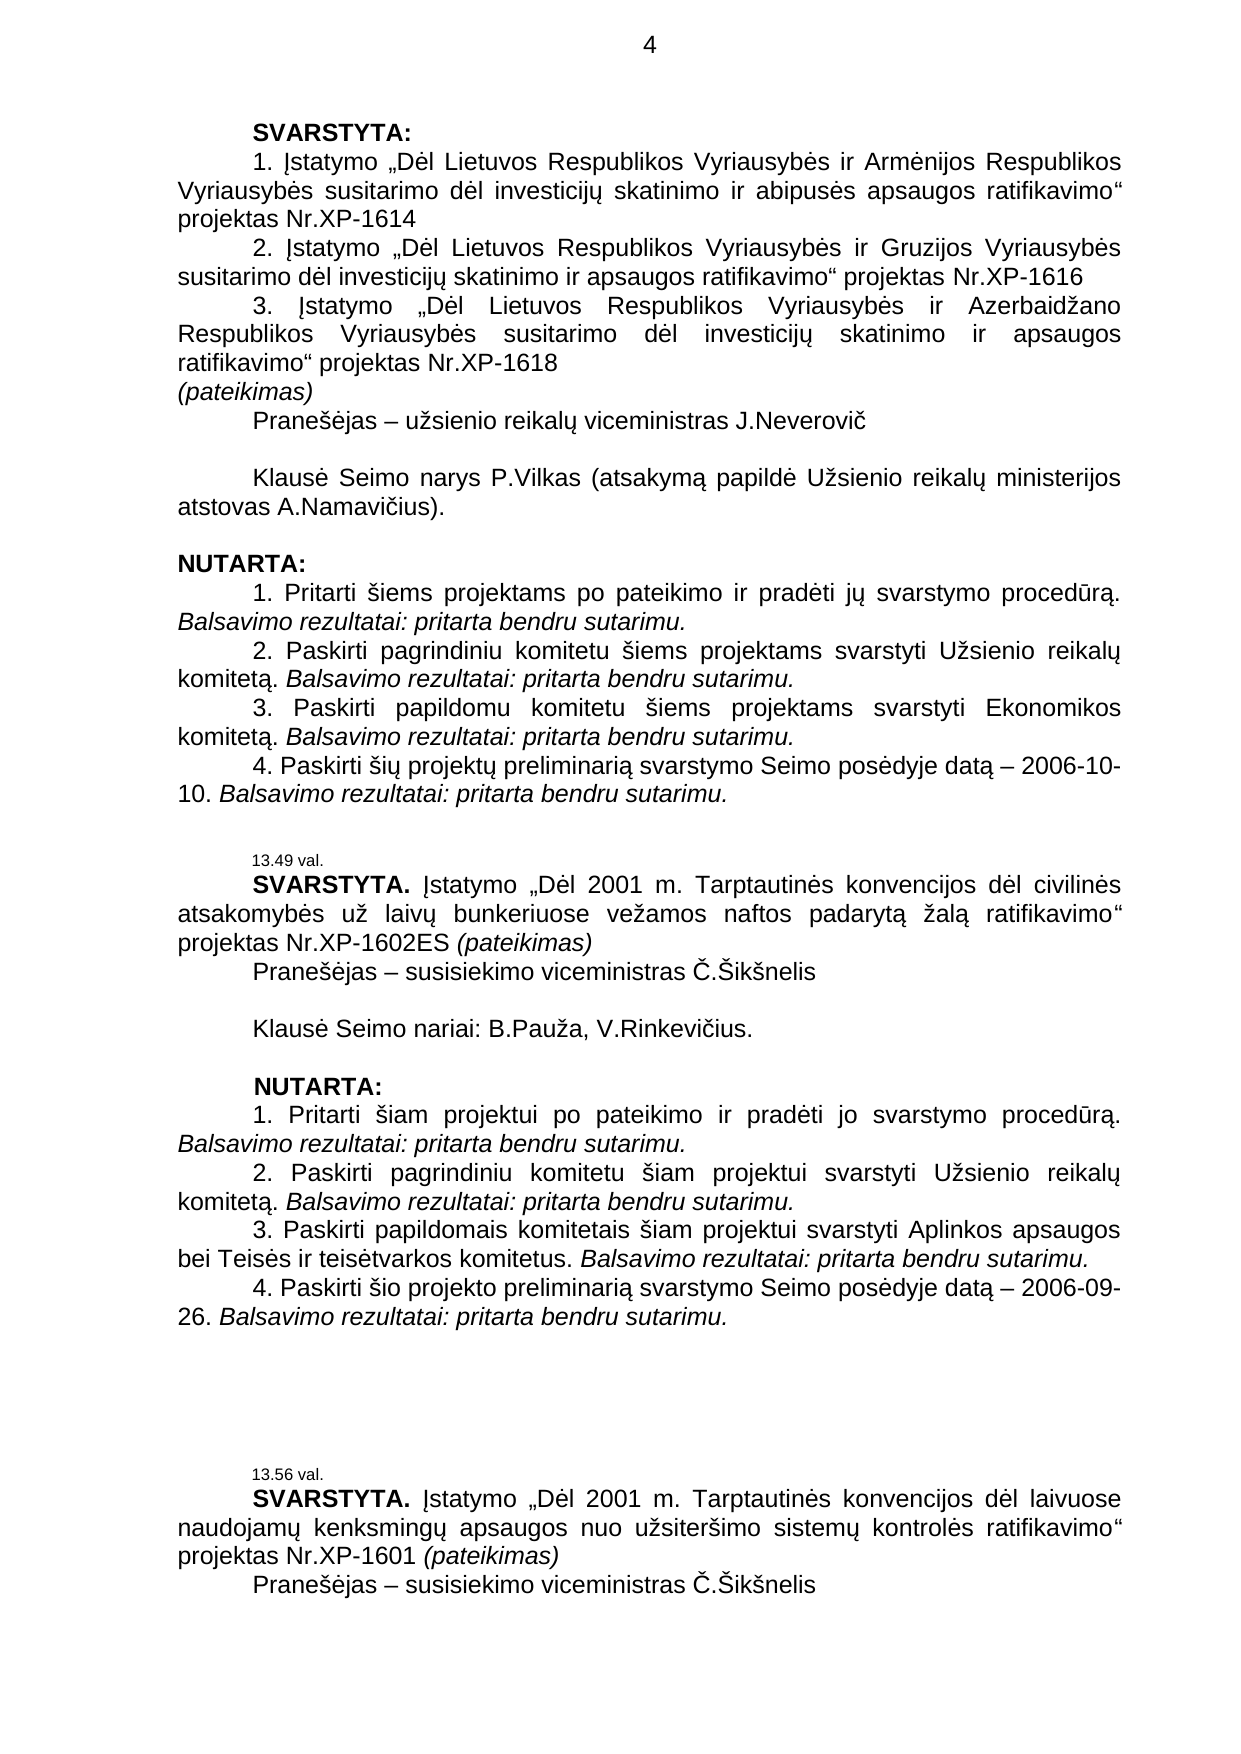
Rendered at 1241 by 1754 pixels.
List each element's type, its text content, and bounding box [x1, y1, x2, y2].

text 13.49 val. [177, 851, 1122, 870]
text 3. Paskirti papildomais komitetais šiam projektui svarstyti Aplinkos apsaugos bei Teisės ir teisėtvarkos komitetus. Balsavimo rezultatai: pritarta bendru sutarimu. [177, 1215, 1122, 1273]
text Pranešėjas – susisiekimo viceministras Č.Šikšnelis [177, 957, 1122, 985]
text 4. Paskirti šių projektų preliminarią svarstymo Seimo posėdyje datą – 2006-10-10. Balsavimo rezultatai: pritarta bendru sutarimu. [177, 751, 1122, 808]
text 2. Paskirti pagrindiniu komitetu šiam projektui svarstyti Užsienio reikalų komitetą. Balsavimo rezultatai: pritarta bendru sutarimu. [177, 1158, 1122, 1215]
text 1. Įstatymo „Dėl Lietuvos Respublikos Vyriausybės ir Armėnijos Respublikos Vyriausybės susitarimo dėl investicijų skatinimo ir abipusės apsaugos ratifikavimo“ projektas Nr.XP-1614 [177, 147, 1122, 233]
text 2. Paskirti pagrindiniu komitetu šiems projektams svarstyti Užsienio reikalų komitetą. Balsavimo rezultatai: pritarta bendru sutarimu. [177, 636, 1122, 693]
text (pateikimas) [177, 377, 1122, 406]
text 3. Paskirti papildomu komitetu šiems projektams svarstyti Ekonomikos komitetą. Balsavimo rezultatai: pritarta bendru sutarimu. [177, 693, 1122, 751]
text 3. Įstatymo „Dėl Lietuvos Respublikos Vyriausybės ir Azerbaidžano Respublikos Vyriausybės susitarimo dėl investicijų skatinimo ir apsaugos ratifikavimo“ projektas Nr.XP-1618 [177, 291, 1122, 377]
text Klausė Seimo narys P.Vilkas (atsakymą papildė Užsienio reikalų ministerijos atstovas A.Namavičius). [177, 463, 1122, 521]
text 2. Įstatymo „Dėl Lietuvos Respublikos Vyriausybės ir Gruzijos Vyriausybės susitarimo dėl investicijų skatinimo ir apsaugos ratifikavimo“ projektas Nr.XP-1616 [177, 233, 1122, 291]
text 4. Paskirti šio projekto preliminarią svarstymo Seimo posėdyje datą – 2006-09-26. Balsavimo rezultatai: pritarta bendru sutarimu. [177, 1273, 1122, 1330]
text SVARSTYTA. Įstatymo „Dėl 2001 m. Tarptautinės konvencijos dėl laivuose naudojamų kenksmingų apsaugos nuo užsiteršimo sistemų kontrolės ratifikavimo“ projektas Nr.XP-1601 (pateikimas) [177, 1484, 1122, 1570]
text NUTARTA: [177, 1072, 1122, 1100]
text Pranešėjas – susisiekimo viceministras Č.Šikšnelis [177, 1570, 1122, 1599]
text 13.56 val. [177, 1464, 1122, 1484]
text SVARSTYTA. Įstatymo „Dėl 2001 m. Tarptautinės konvencijos dėl civilinės atsakomybės už laivų bunkeriuose vežamos naftos padarytą žalą ratifikavimo“ projektas Nr.XP-1602ES (pateikimas) [177, 870, 1122, 957]
text 1. Pritarti šiam projektui po pateikimo ir pradėti jo svarstymo procedūrą. Balsavimo rezultatai: pritarta bendru sutarimu. [177, 1100, 1122, 1158]
text 1. Pritarti šiems projektams po pateikimo ir pradėti jų svarstymo procedūrą. Balsavimo rezultatai: pritarta bendru sutarimu. [177, 578, 1122, 636]
text Klausė Seimo nariai: B.Pauža, V.Rinkevičius. [177, 1014, 1122, 1043]
text SVARSTYTA: [177, 118, 1122, 147]
text NUTARTA: [177, 549, 1122, 578]
text Pranešėjas – užsienio reikalų viceministras J.Neverovič [177, 406, 1122, 434]
